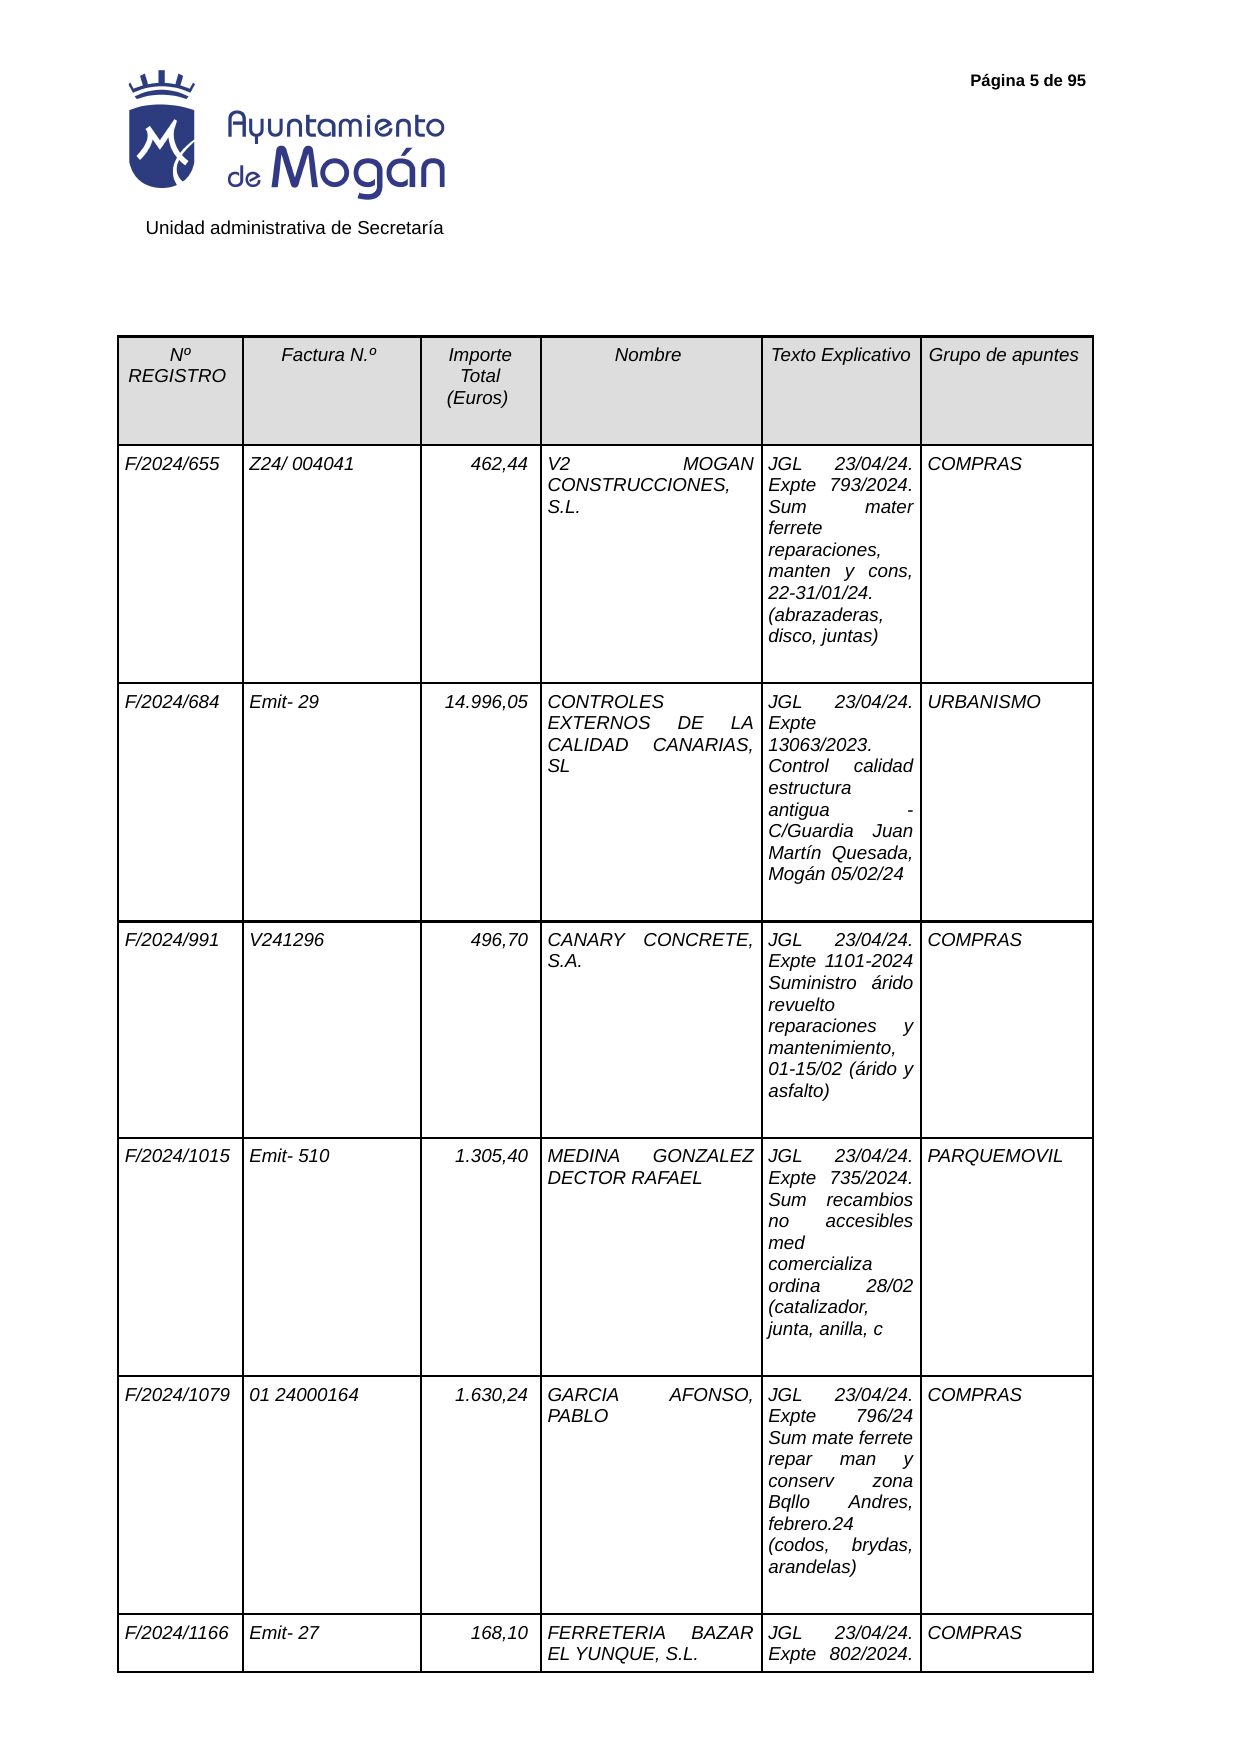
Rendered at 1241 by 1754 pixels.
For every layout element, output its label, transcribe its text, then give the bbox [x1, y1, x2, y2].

table_cell URBANISMO [922, 684, 1092, 920]
table_cell COMPRAS [922, 1615, 1092, 1671]
table_header Importe Total (Euros) [422, 338, 540, 444]
table_cell 01 24000164 [244, 1377, 420, 1613]
table_header Texto Explicativo [763, 338, 920, 444]
table_cell F/2024/1166 [119, 1615, 242, 1671]
table_cell F/2024/655 [119, 446, 242, 682]
table_cell F/2024/991 [119, 923, 242, 1137]
table_header Grupo de apuntes [922, 338, 1092, 444]
table_cell CANARY CONCRETE, S.A. [542, 923, 761, 1137]
table_cell JGL 23/04/24. Expte 793/2024. Sum mater ferrete reparaciones, manten y cons, 22-31/01/24. (abrazaderas, disco, juntas) [763, 446, 920, 682]
table_cell JGL 23/04/24. Expte 1101-2024 Suministro árido revuelto reparaciones y mantenimiento, 01-15/02 (árido y asfalto) [763, 923, 920, 1137]
table_cell Z24/ 004041 [244, 446, 420, 682]
table_cell Emit- 510 [244, 1139, 420, 1375]
table_cell F/2024/1079 [119, 1377, 242, 1613]
table_cell Emit- 29 [244, 684, 420, 920]
table_header Nombre [542, 338, 761, 444]
table_cell V241296 [244, 923, 420, 1137]
table_cell PARQUEMOVIL [922, 1139, 1092, 1375]
table_cell F/2024/684 [119, 684, 242, 920]
table_cell 14.996,05 [422, 684, 540, 920]
table_cell 496,70 [422, 923, 540, 1137]
table_cell 462,44 [422, 446, 540, 682]
table_cell JGL 23/04/24. Expte 802/2024. [763, 1615, 920, 1671]
table_cell JGL 23/04/24. Expte 13063/2023. Control calidad estructura antigua - C/Guardia Juan Martín Quesada, Mogán 05/02/24 [763, 684, 920, 920]
table_header Nº REGISTRO [119, 338, 242, 444]
table_cell MEDINA GONZALEZ DECTOR RAFAEL [542, 1139, 761, 1375]
table_cell JGL 23/04/24. Expte 796/24 Sum mate ferrete repar man y conserv zona Bqllo Andres, febrero.24 (codos, brydas, arandelas) [763, 1377, 920, 1613]
table_cell V2 MOGAN CONSTRUCCIONES, S.L. [542, 446, 761, 682]
table_cell 1.305,40 [422, 1139, 540, 1375]
table_cell Emit- 27 [244, 1615, 420, 1671]
picture [128, 70, 445, 206]
table_cell F/2024/1015 [119, 1139, 242, 1375]
table_cell 168,10 [422, 1615, 540, 1671]
table_cell COMPRAS [922, 923, 1092, 1137]
table_cell GARCIA AFONSO, PABLO [542, 1377, 761, 1613]
table_cell 1.630,24 [422, 1377, 540, 1613]
table_cell CONTROLES EXTERNOS DE LA CALIDAD CANARIAS, SL [542, 684, 761, 920]
table_cell COMPRAS [922, 446, 1092, 682]
table_cell COMPRAS [922, 1377, 1092, 1613]
table_header Factura N.º [244, 338, 420, 444]
table_cell JGL 23/04/24. Expte 735/2024. Sum recambios no accesibles med comercializa ordina 28/02 (catalizador, junta, anilla, c [763, 1139, 920, 1375]
table_cell FERRETERIA BAZAR EL YUNQUE, S.L. [542, 1615, 761, 1671]
